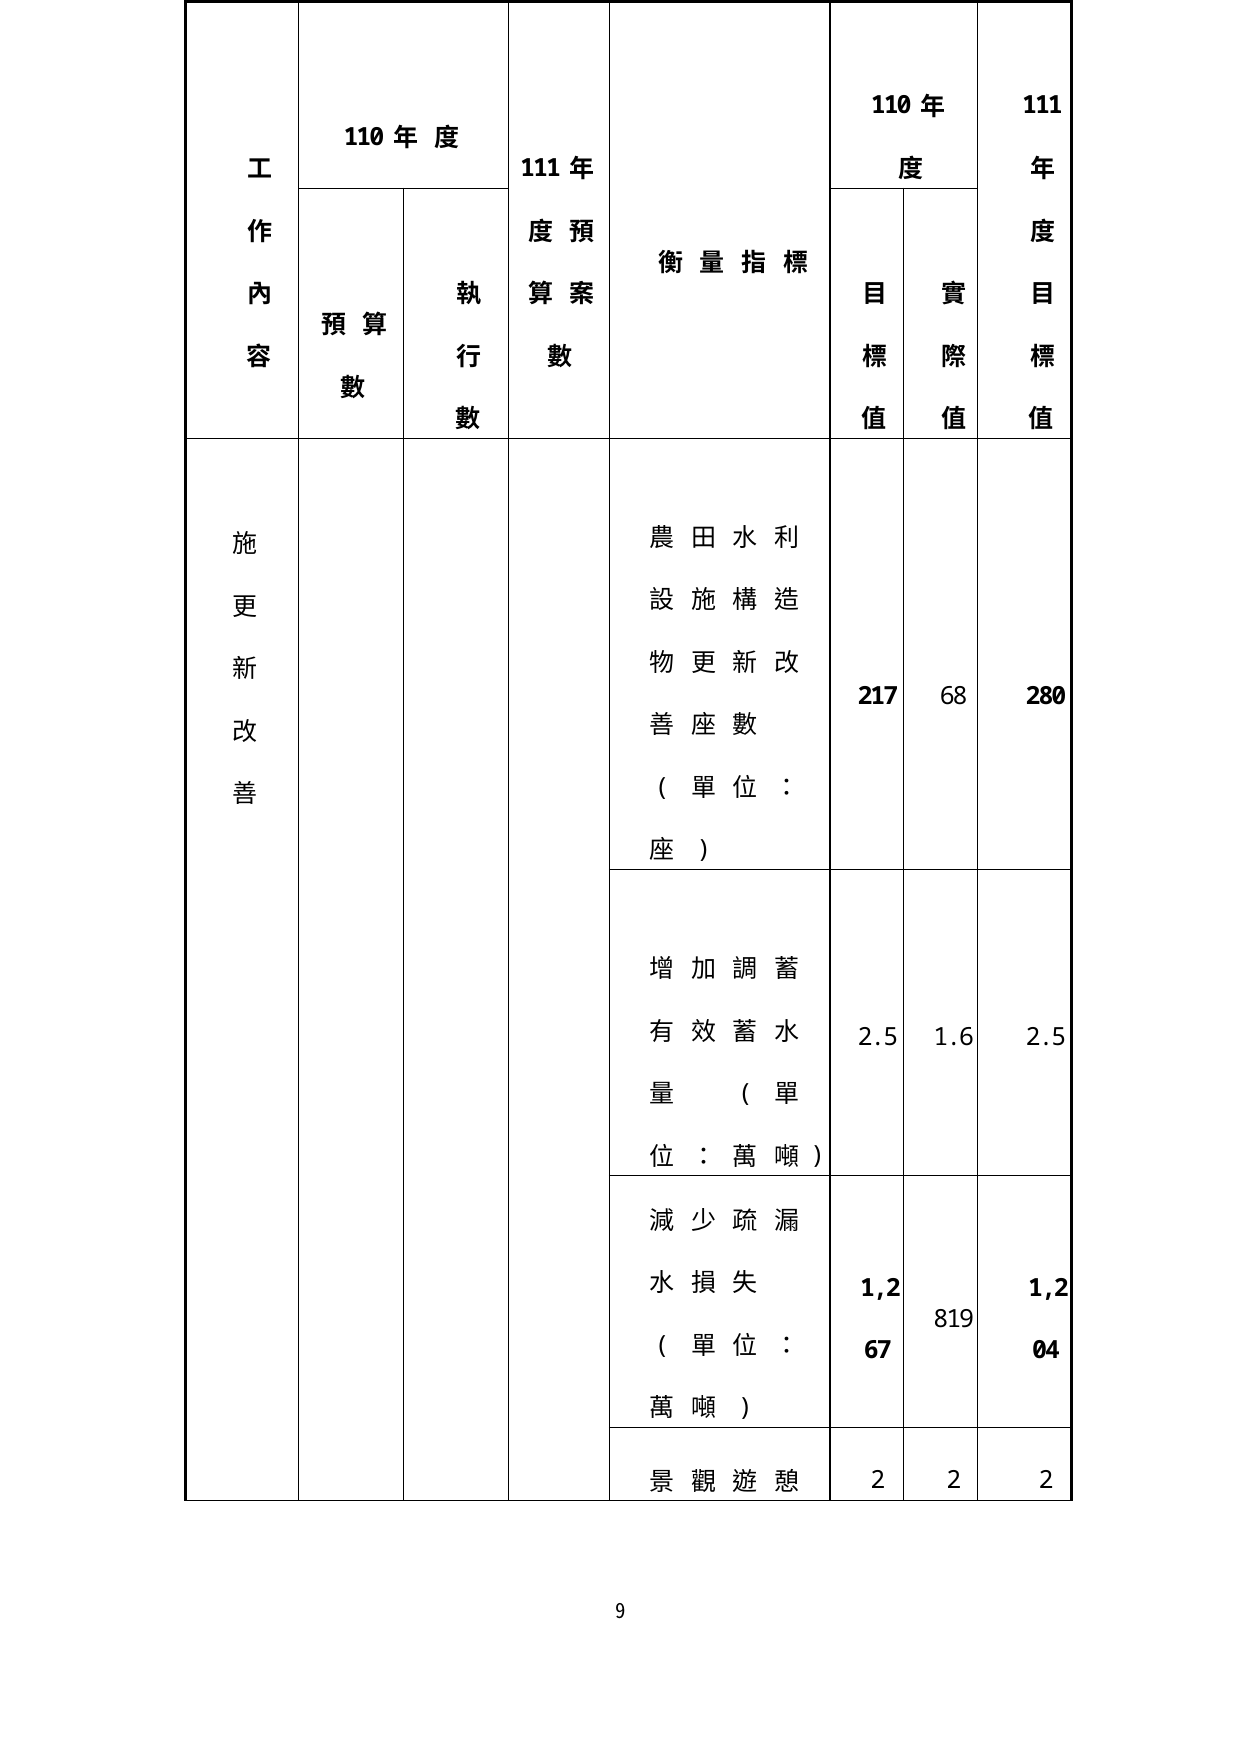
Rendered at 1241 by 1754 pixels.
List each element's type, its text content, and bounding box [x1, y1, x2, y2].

table_cell 施更新改善 [187, 439, 298, 1500]
table_cell 819 [904, 1176, 977, 1427]
table_cell 預算數 [299, 189, 403, 437]
table_cell 2 [978, 1428, 1070, 1500]
table_cell 1.6 [904, 870, 977, 1175]
table_cell [404, 439, 508, 1500]
table_cell 2 [831, 1428, 903, 1500]
table_header 110年度 [831, 3, 977, 187]
table_header 111年度目標值 [978, 3, 1070, 437]
table_cell [299, 439, 403, 1500]
table_cell 2.5 [831, 870, 903, 1175]
table_cell 280 [978, 439, 1070, 869]
table_cell 減少疏漏水損失(單位：萬噸) [610, 1176, 829, 1427]
table_cell 實際值 [904, 189, 977, 437]
table_cell 景觀遊憩 [610, 1428, 829, 1500]
table_header 110年度 [299, 3, 508, 187]
table_cell 68 [904, 439, 977, 869]
table_cell 增加調蓄有效蓄水量 (單位：萬噸) [610, 870, 829, 1175]
table_cell 執行數 [404, 189, 508, 437]
table_cell 2 [904, 1428, 977, 1500]
table_cell 目標值 [831, 189, 903, 437]
table_cell [509, 439, 609, 1500]
table_header 111年度預算案數 [509, 3, 609, 437]
table_cell 217 [831, 439, 903, 869]
table_cell 農田水利設施構造物更新改善座數(單位：座) [610, 439, 829, 869]
table_cell 2.5 [978, 870, 1070, 1175]
table_cell 1,204 [978, 1176, 1070, 1427]
table_header 衡量指標 [610, 3, 829, 437]
table_cell 1,267 [831, 1176, 903, 1427]
table_header 工作內容 [187, 3, 298, 437]
